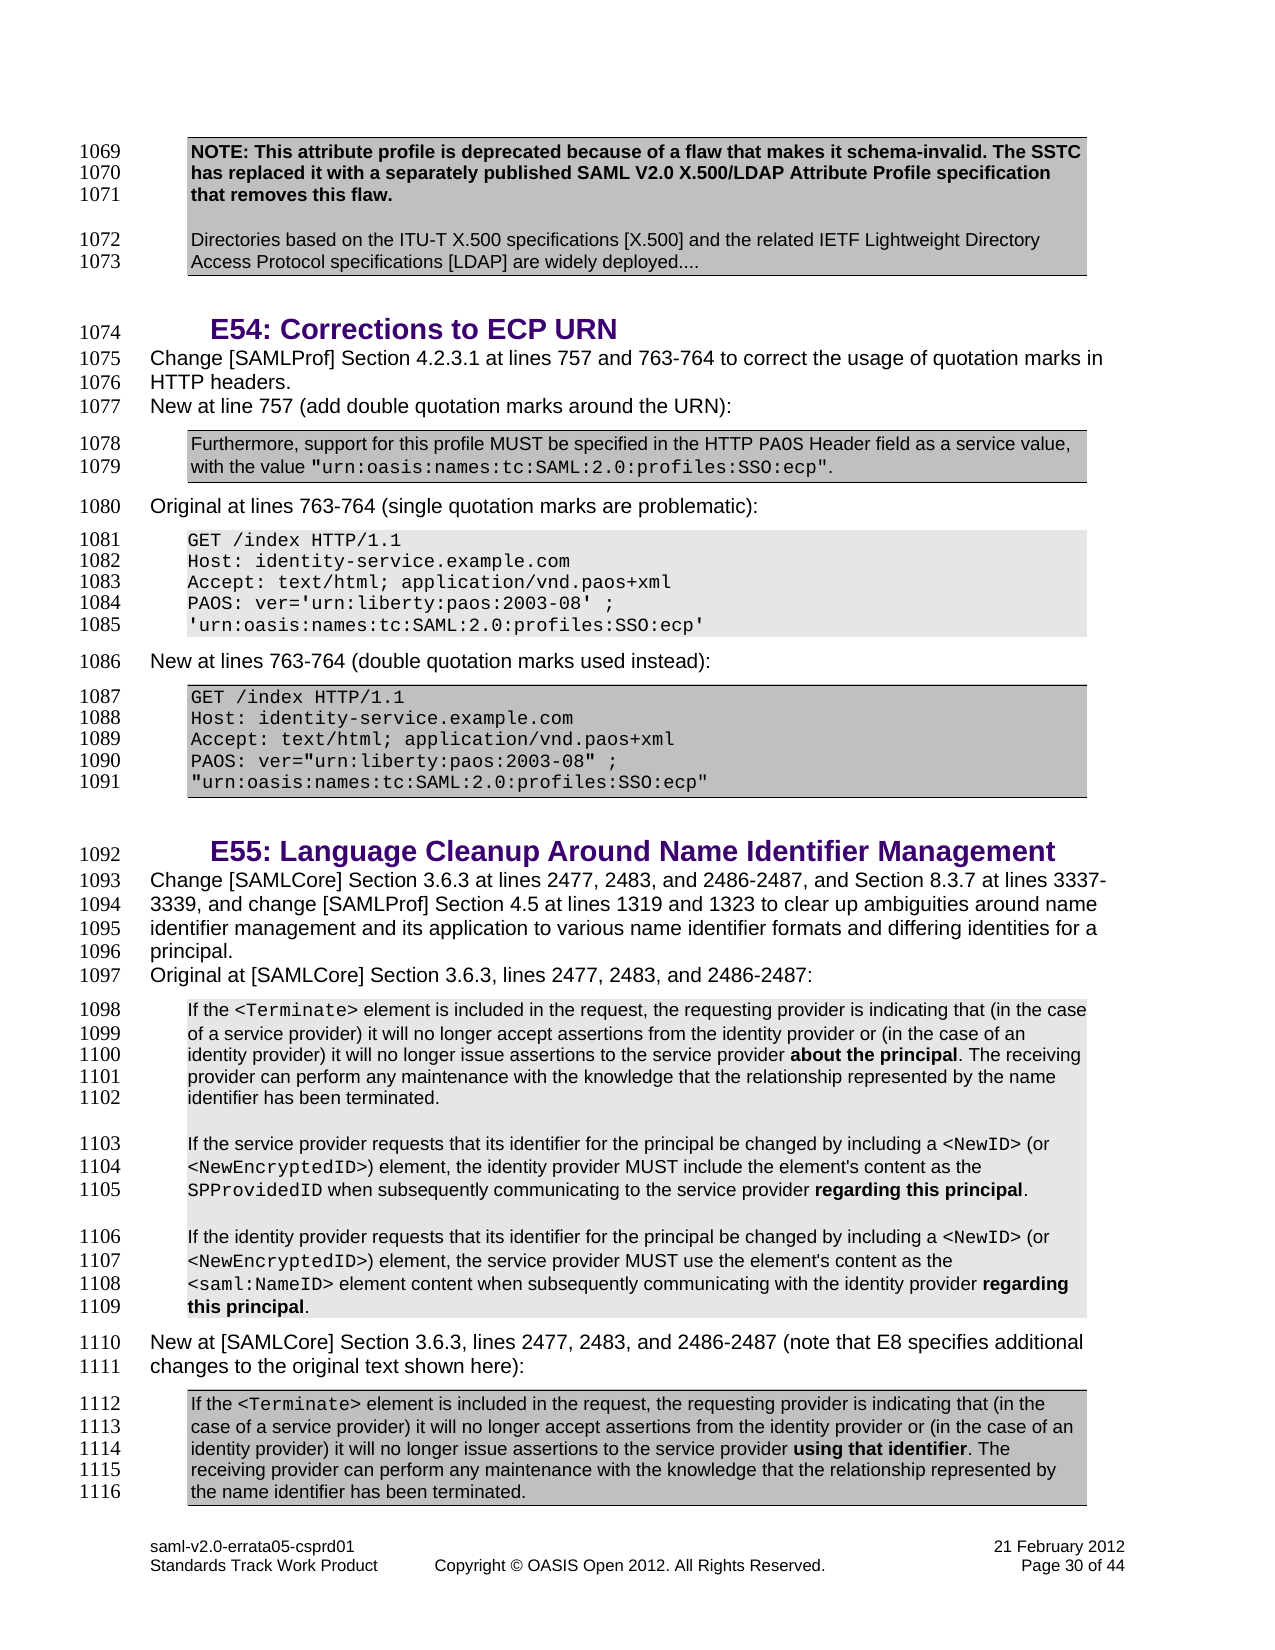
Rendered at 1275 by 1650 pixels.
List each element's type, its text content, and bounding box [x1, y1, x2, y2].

text GET /index HTTP/1.1 Host: identity-service.example.com Accept: text/html; application/vnd.paos+xml PAOS: ver='urn:liberty:paos:2003-08' ; 'urn:oasis:names:tc:SAML:2.0:profiles:SSO:ecp' [187, 530, 1087, 637]
subtitle E55: Language Cleanup Around Name Identifier Management [150, 834, 1125, 867]
text New at [SAMLCore] Section 3.6.3, lines 2477, 2483, and 2486-2487 (note that E8 specifies additional changes to the original text shown here): [150, 1329, 1125, 1377]
subtitle E54: Corrections to ECP URN [150, 312, 1125, 346]
text If the <Terminate> element is included in the request, the requesting provider is indicating that (in the case of a service provider) it will no longer accept assertions from the identity provider or (in the case of an identity provider) it will no longer issue assertions to the service provider about the principal. The receiving provider can perform any maintenance with the knowledge that the relationship represented by the name identifier has been terminated. [187, 999, 1087, 1109]
text Furthermore, support for this profile MUST be specified in the HTTP PAOS Header field as a service value, with the value "urn:oasis:names:tc:SAML:2.0:profiles:SSO:ecp". [187, 431, 1087, 482]
text If the <Terminate> element is included in the request, the requesting provider is indicating that (in the case of a service provider) it will no longer accept assertions from the identity provider or (in the case of an identity provider) it will no longer issue assertions to the service provider using that identifier. The receiving provider can perform any maintenance with the knowledge that the relationship represented by the name identifier has been terminated. [187, 1391, 1087, 1505]
text New at line 757 (add double quotation marks around the URN): [150, 394, 1125, 418]
text If the identity provider requests that its identifier for the principal be changed by including a <NewID> (or <NewEncryptedID>) element, the service provider MUST use the element's content as the <saml:NameID> element content when subsequently communicating with the identity provider regarding this principal. [187, 1226, 1087, 1318]
text Original at [SAMLCore] Section 3.6.3, lines 2477, 2483, and 2486-2487: [150, 963, 1125, 987]
text Original at lines 763-764 (single quotation marks are problematic): [150, 494, 1125, 518]
text GET /index HTTP/1.1 Host: identity-service.example.com Accept: text/html; application/vnd.paos+xml PAOS: ver="urn:liberty:paos:2003-08" ; "urn:oasis:names:tc:SAML:2.0:profiles:SSO:ecp" [187, 686, 1087, 797]
text Directories based on the ITU-T X.500 specifications [X.500] and the related IETF Lightweight Directory Access Protocol specifications [LDAP] are widely deployed.... [187, 226, 1087, 275]
text NOTE: This attribute profile is deprecated because of a flaw that makes it schema-invalid. The SSTC has replaced it with a separately published SAML V2.0 X.500/LDAP Attribute Profile specification that removes this flaw. [187, 138, 1087, 205]
text Change [SAMLCore] Section 3.6.3 at lines 2477, 2483, and 2486-2487, and Section 8.3.7 at lines 3337-3339, and change [SAMLProf] Section 4.5 at lines 1319 and 1323 to clear up ambiguities around name identifier management and its application to various name identifier formats and differing identities for a principal. [150, 867, 1125, 963]
text If the service provider requests that its identifier for the principal be changed by including a <NewID> (or <NewEncryptedID>) element, the identity provider MUST include the element's content as the SPProvidedID when subsequently communicating to the service provider regarding this principal. [187, 1133, 1087, 1202]
text New at lines 763-764 (double quotation marks used instead): [150, 648, 1125, 672]
text Change [SAMLProf] Section 4.2.3.1 at lines 757 and 763-764 to correct the usage of quotation marks in HTTP headers. [150, 346, 1125, 394]
